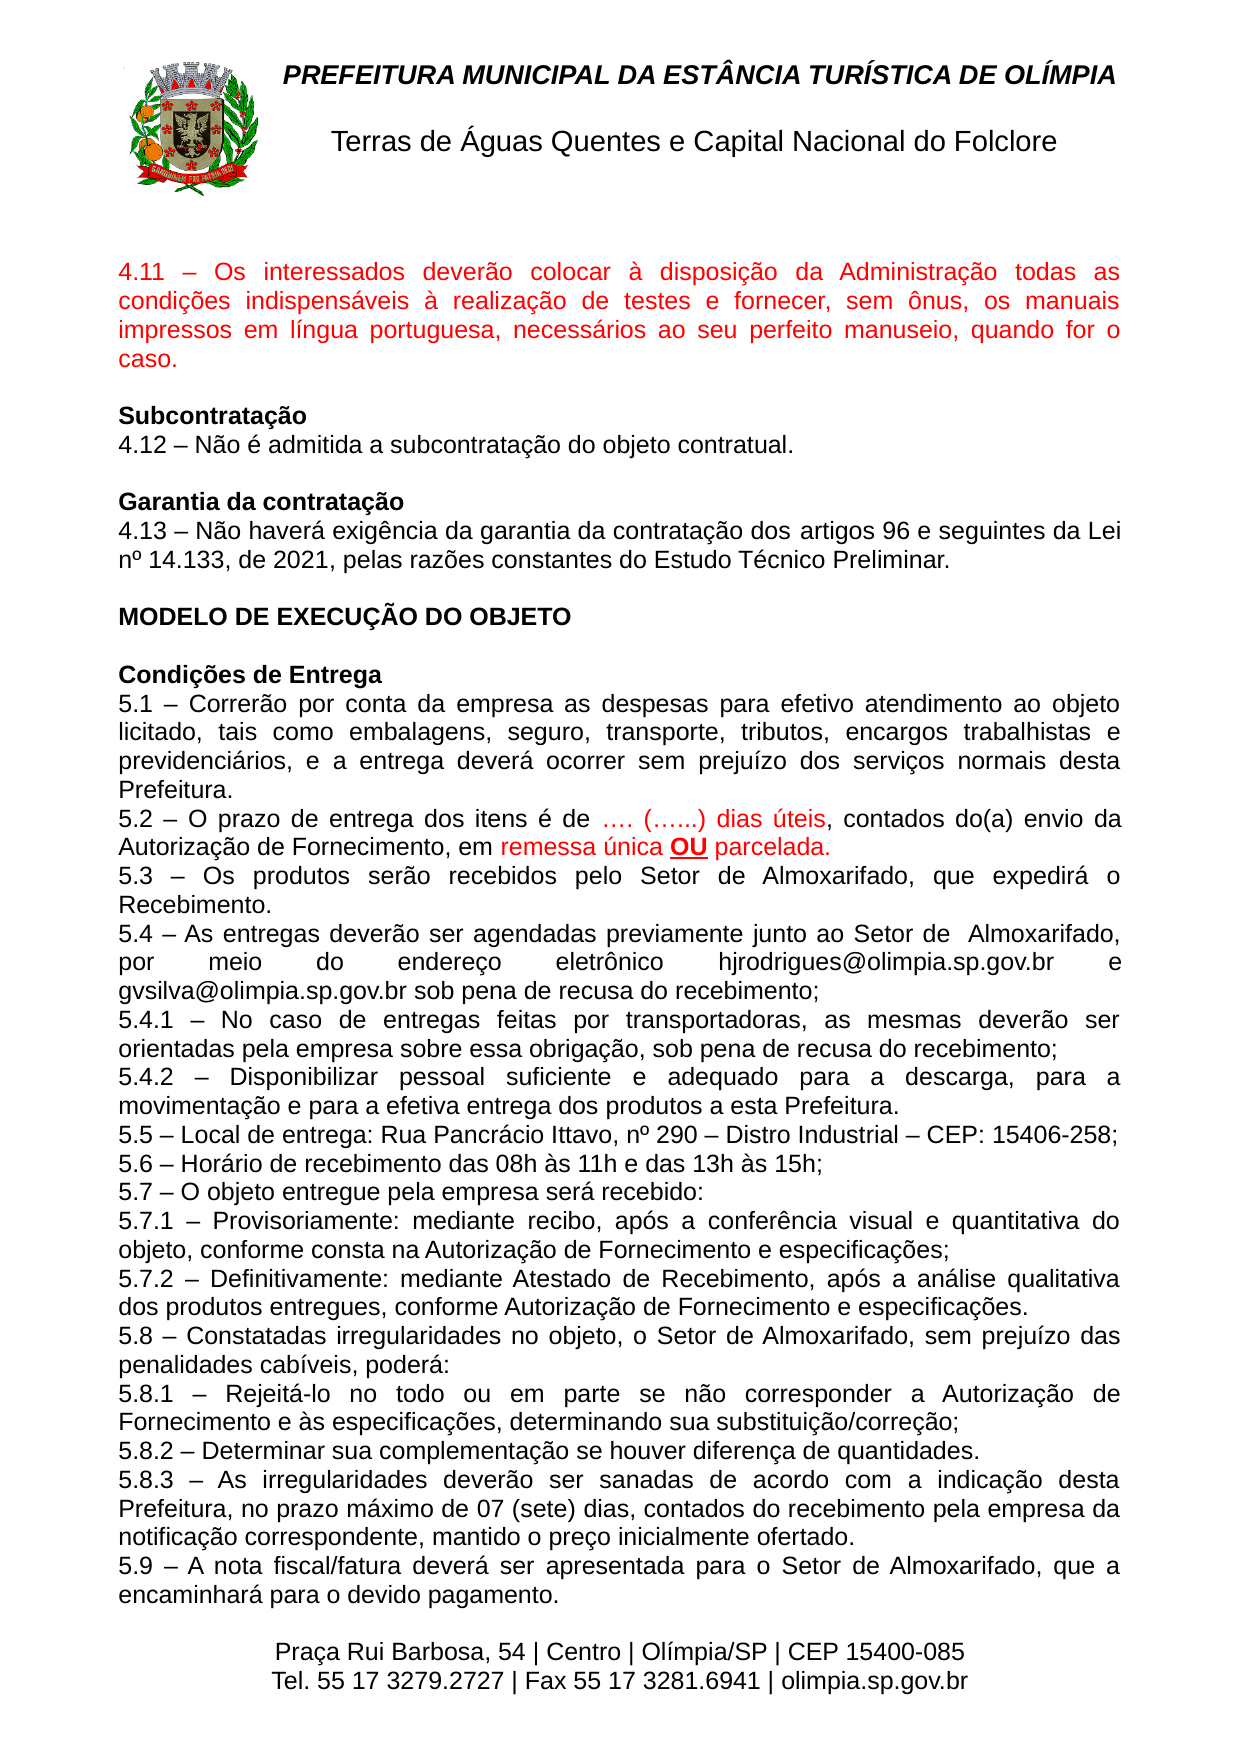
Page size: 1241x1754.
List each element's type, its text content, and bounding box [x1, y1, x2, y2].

text Garantia da contratação [118, 487, 1122, 516]
picture [121, 59, 267, 200]
text 5.7.1 – Provisoriamente: mediante recibo, após a conferência visual e quantitativa do objeto, conforme consta na Autorização de Fornecimento e especificações; [118, 1206, 1122, 1263]
text 5.8.1 – Rejeitá-lo no todo ou em parte se não corresponder a Autorização de Fornecimento e às especificações, determinando sua substituição/correção; [118, 1378, 1122, 1436]
list 4.12 – Não é admitida a subcontratação do objeto contratual. [118, 430, 1122, 458]
subtitle Condições de Entrega [118, 660, 1122, 688]
text 5.5 – Local de entrega: Rua Pancrácio Ittavo, nº 290 – Distro Industrial – CEP: 15406-258; [118, 1120, 1122, 1148]
text Subcontratação [118, 401, 1122, 430]
text 5.8 – Constatadas irregularidades no objeto, o Setor de Almoxarifado, sem prejuízo das penalidades cabíveis, poderá: [118, 1321, 1122, 1378]
text 5.4.2 – Disponibilizar pessoal suficiente e adequado para a descarga, para a movimentação e para a efetiva entrega dos produtos a esta Prefeitura. [118, 1062, 1122, 1120]
text 5.3 – Os produtos serão recebidos pelo Setor de Almoxarifado, que expedirá o Recebimento. [118, 861, 1122, 918]
subtitle 5.1 – Correrão por conta da empresa as despesas para efetivo atendimento ao objeto licitado, tais como embalagens, seguro, transporte, tributos, encargos trabalhistas e previdenciários, e a entrega deverá ocorrer sem prejuízo dos serviços normais desta Prefeitura. [118, 688, 1122, 803]
list 4.13 – Não haverá exigência da garantia da contratação dos artigos 96 e seguintes da Lei nº 14.133, de 2021, pelas razões constantes do Estudo Técnico Preliminar. [118, 516, 1122, 573]
text 5.6 – Horário de recebimento das 08h às 11h e das 13h às 15h; [118, 1148, 1122, 1177]
list 4.11 – Os interessados deverão colocar à disposição da Administração todas as condições indispensáveis à realização de testes e fornecer, sem ônus, os manuais impressos em língua portuguesa, necessários ao seu perfeito manuseio, quando for o caso. [118, 257, 1122, 372]
text 5.8.3 – As irregularidades deverão ser sanadas de acordo com a indicação desta Prefeitura, no prazo máximo de 07 (sete) dias, contados do recebimento pela empresa da notificação correspondente, mantido o preço inicialmente ofertado. [118, 1465, 1122, 1551]
text 5.4 – As entregas deverão ser agendadas previamente junto ao Setor de Almoxarifado, por meio do endereço eletrônico hjrodrigues@olimpia.sp.gov.br e gvsilva@olimpia.sp.gov.br sob pena de recusa do recebimento; [118, 918, 1122, 1005]
text 5.4.1 – No caso de entregas feitas por transportadoras, as mesmas deverão ser orientadas pela empresa sobre essa obrigação, sob pena de recusa do recebimento; [118, 1005, 1122, 1062]
text 5.7 – O objeto entregue pela empresa será recebido: [118, 1177, 1122, 1206]
list MODELO DE EXECUÇÃO DO OBJETO [118, 602, 1122, 631]
text 5.9 – A nota fiscal/fatura deverá ser apresentada para o Setor de Almoxarifado, que a encaminhará para o devido pagamento. [118, 1551, 1122, 1608]
text 5.8.2 – Determinar sua complementação se houver diferença de quantidades. [118, 1436, 1122, 1465]
text 5.7.2 – Definitivamente: mediante Atestado de Recebimento, após a análise qualitativa dos produtos entregues, conforme Autorização de Fornecimento e especificações. [118, 1263, 1122, 1321]
list 5.2 – O prazo de entrega dos itens é de …. (…...) dias úteis, contados do(a) envio da Autorização de Fornecimento, em remessa única OU parcelada. [118, 803, 1122, 861]
